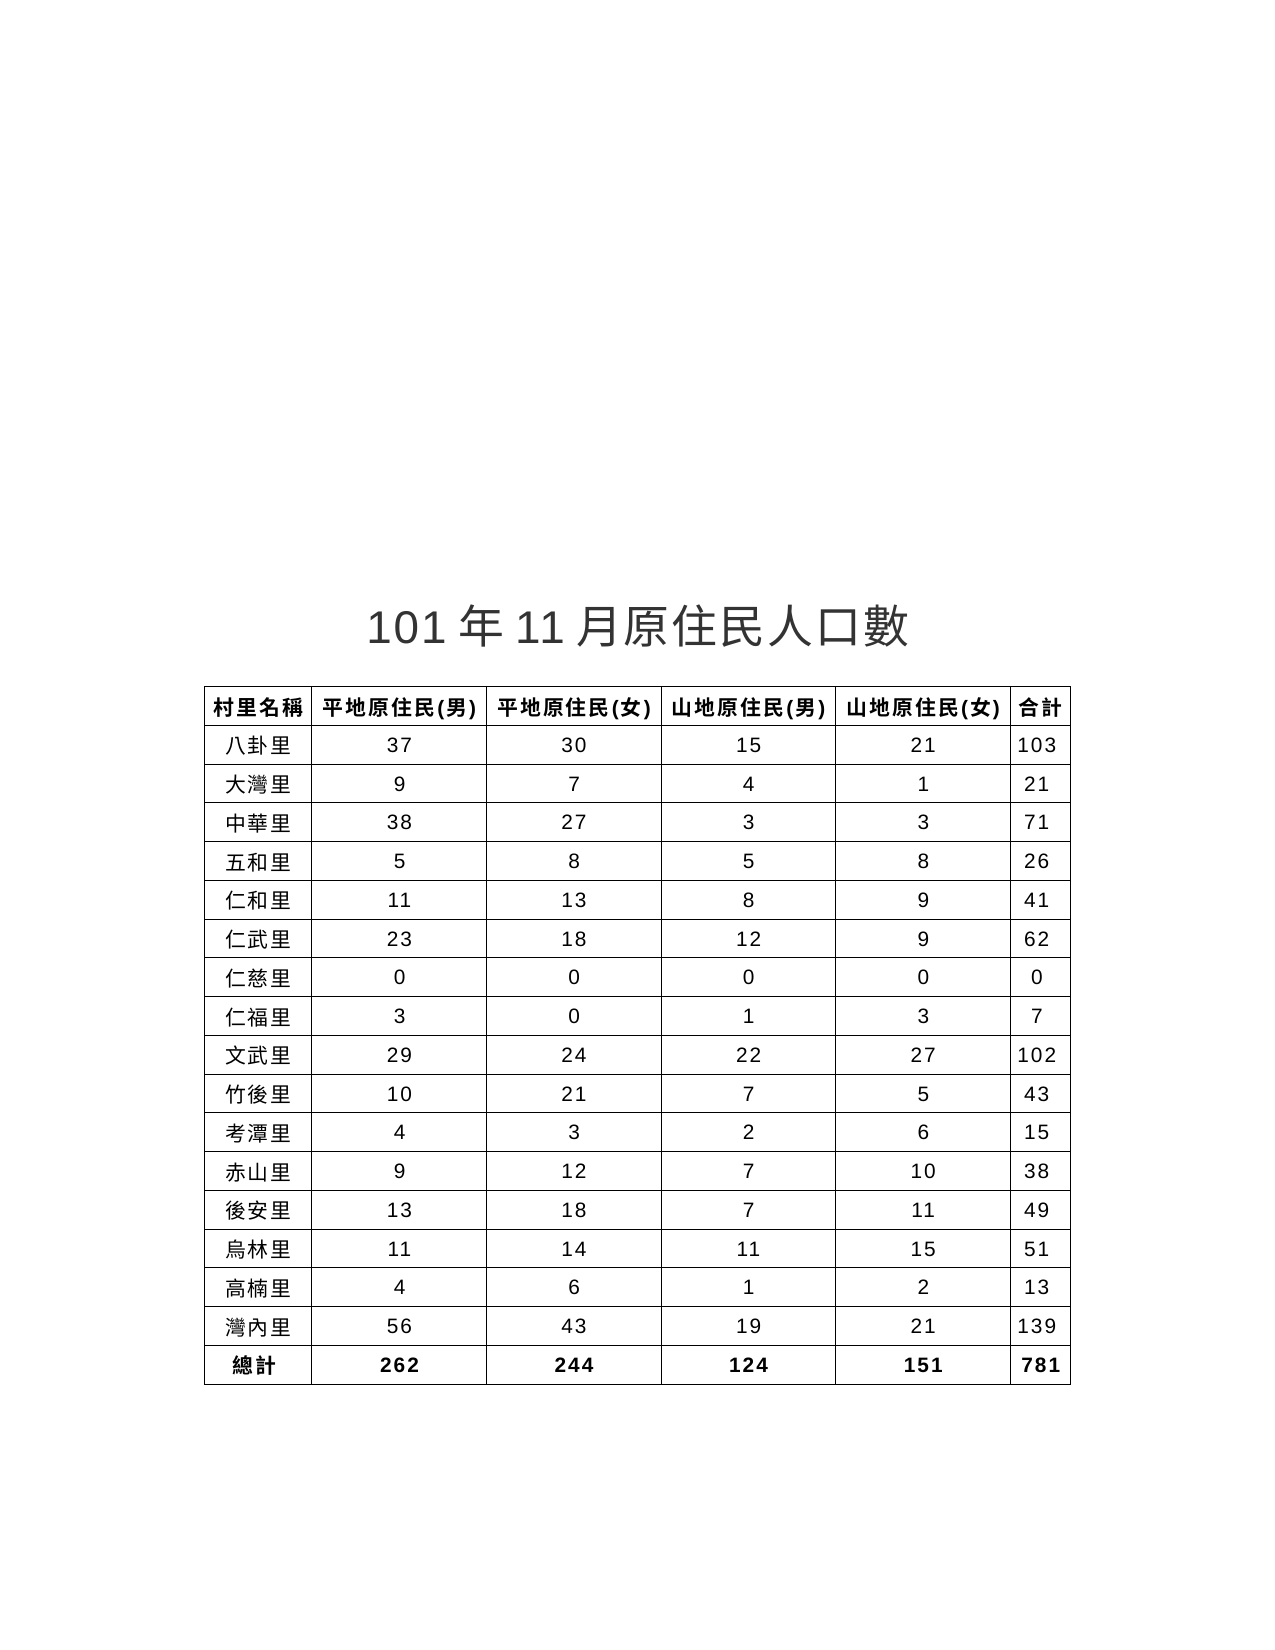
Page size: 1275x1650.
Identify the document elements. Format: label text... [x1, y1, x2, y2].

table_cell 13 [1011, 1268, 1070, 1306]
table_cell 8 [836, 842, 1010, 880]
table_cell 13 [487, 881, 661, 918]
table_cell 7 [662, 1191, 835, 1228]
table_cell 29 [312, 1036, 486, 1073]
table_cell 烏林里 [205, 1230, 311, 1267]
table_cell 5 [662, 842, 835, 880]
table_cell 24 [487, 1036, 661, 1073]
table_cell 1 [662, 997, 835, 1035]
table_cell 仁和里 [205, 881, 311, 918]
table_cell 43 [487, 1307, 661, 1345]
table_cell 21 [487, 1075, 661, 1112]
table_cell 4 [662, 765, 835, 802]
table_cell 五和里 [205, 842, 311, 880]
table_cell 9 [836, 920, 1010, 957]
table_header [186, 686, 1089, 1481]
table_cell 43 [1011, 1075, 1070, 1112]
table_cell 13 [312, 1191, 486, 1228]
table_cell 11 [836, 1191, 1010, 1228]
table_cell 7 [662, 1152, 835, 1190]
table_cell 0 [487, 958, 661, 996]
table_cell 6 [836, 1113, 1010, 1151]
table_cell 竹後里 [205, 1075, 311, 1112]
table_cell 56 [312, 1307, 486, 1345]
table_cell 2 [836, 1268, 1010, 1306]
table_cell 3 [836, 803, 1010, 841]
table_cell 1 [662, 1268, 835, 1306]
table_cell 0 [487, 997, 661, 1035]
table_cell 18 [487, 1191, 661, 1228]
table_cell 5 [312, 842, 486, 880]
table_cell 781 [1011, 1346, 1070, 1383]
table_cell 244 [487, 1346, 661, 1383]
table_cell 3 [662, 803, 835, 841]
table_cell 3 [487, 1113, 661, 1151]
text 101年11月原住民人口數 [187, 591, 1087, 657]
table_cell 8 [662, 881, 835, 918]
table_cell 3 [312, 997, 486, 1035]
table_cell 0 [312, 958, 486, 996]
table_cell 總計 [205, 1346, 311, 1383]
table_cell 12 [662, 920, 835, 957]
table_cell 後安里 [205, 1191, 311, 1228]
table_header [186, 150, 1089, 389]
table_cell 37 [312, 726, 486, 763]
table_cell 139 [1011, 1307, 1070, 1345]
table_cell 大灣里 [205, 765, 311, 802]
table_cell 2 [662, 1113, 835, 1151]
table_cell 49 [1011, 1191, 1070, 1228]
table_cell 6 [487, 1268, 661, 1306]
table_cell 151 [836, 1346, 1010, 1383]
table_cell 18 [487, 920, 661, 957]
table_cell 103 [1011, 726, 1070, 763]
table_cell 102 [1011, 1036, 1070, 1073]
table_header 山地原住民(女) [836, 687, 1010, 725]
table_cell 41 [1011, 881, 1070, 918]
table_cell 30 [487, 726, 661, 763]
table_cell 0 [836, 958, 1010, 996]
table_cell 21 [1011, 765, 1070, 802]
table_cell 八卦里 [205, 726, 311, 763]
table_cell 4 [312, 1113, 486, 1151]
table_cell 14 [487, 1230, 661, 1267]
table_cell 15 [1011, 1113, 1070, 1151]
table_cell 26 [1011, 842, 1070, 880]
table_cell 23 [312, 920, 486, 957]
table_cell 10 [836, 1152, 1010, 1190]
table_header 村里名稱 [205, 687, 311, 725]
table_cell 38 [1011, 1152, 1070, 1190]
table_cell 5 [836, 1075, 1010, 1112]
table_cell 62 [1011, 920, 1070, 957]
table_cell 1 [836, 765, 1010, 802]
table_cell 11 [662, 1230, 835, 1267]
table_cell 51 [1011, 1230, 1070, 1267]
table_cell 4 [312, 1268, 486, 1306]
table_cell 7 [1011, 997, 1070, 1035]
table_cell 71 [1011, 803, 1070, 841]
table_cell 21 [836, 726, 1010, 763]
table_cell 22 [662, 1036, 835, 1073]
table_cell 中華里 [205, 803, 311, 841]
table_cell 仁福里 [205, 997, 311, 1035]
table_cell 124 [662, 1346, 835, 1383]
table_cell 27 [836, 1036, 1010, 1073]
table_cell 38 [312, 803, 486, 841]
table_cell 灣內里 [205, 1307, 311, 1345]
table_cell 262 [312, 1346, 486, 1383]
table_cell 仁慈里 [205, 958, 311, 996]
table_cell 15 [836, 1230, 1010, 1267]
table_cell 11 [312, 1230, 486, 1267]
table_header 平地原住民(男) [312, 687, 486, 725]
table_cell 11 [312, 881, 486, 918]
table_cell 19 [662, 1307, 835, 1345]
table_cell 27 [487, 803, 661, 841]
table_cell 9 [312, 1152, 486, 1190]
table_cell 高楠里 [205, 1268, 311, 1306]
table_cell 0 [662, 958, 835, 996]
table_cell 8 [487, 842, 661, 880]
table_cell 仁武里 [205, 920, 311, 957]
table_cell 0 [1011, 958, 1070, 996]
table_cell 12 [487, 1152, 661, 1190]
table_cell 考潭里 [205, 1113, 311, 1151]
table_header 山地原住民(男) [662, 687, 835, 725]
table_cell 赤山里 [205, 1152, 311, 1190]
table_cell 文武里 [205, 1036, 311, 1073]
table_cell 9 [312, 765, 486, 802]
table_cell 3 [836, 997, 1010, 1035]
table_header 平地原住民(女) [487, 687, 661, 725]
table_header 合計 [1011, 687, 1070, 725]
table_cell 9 [836, 881, 1010, 918]
table_cell 7 [662, 1075, 835, 1112]
table_cell 15 [662, 726, 835, 763]
table_cell 21 [836, 1307, 1010, 1345]
table_cell 10 [312, 1075, 486, 1112]
table_cell 7 [487, 765, 661, 802]
